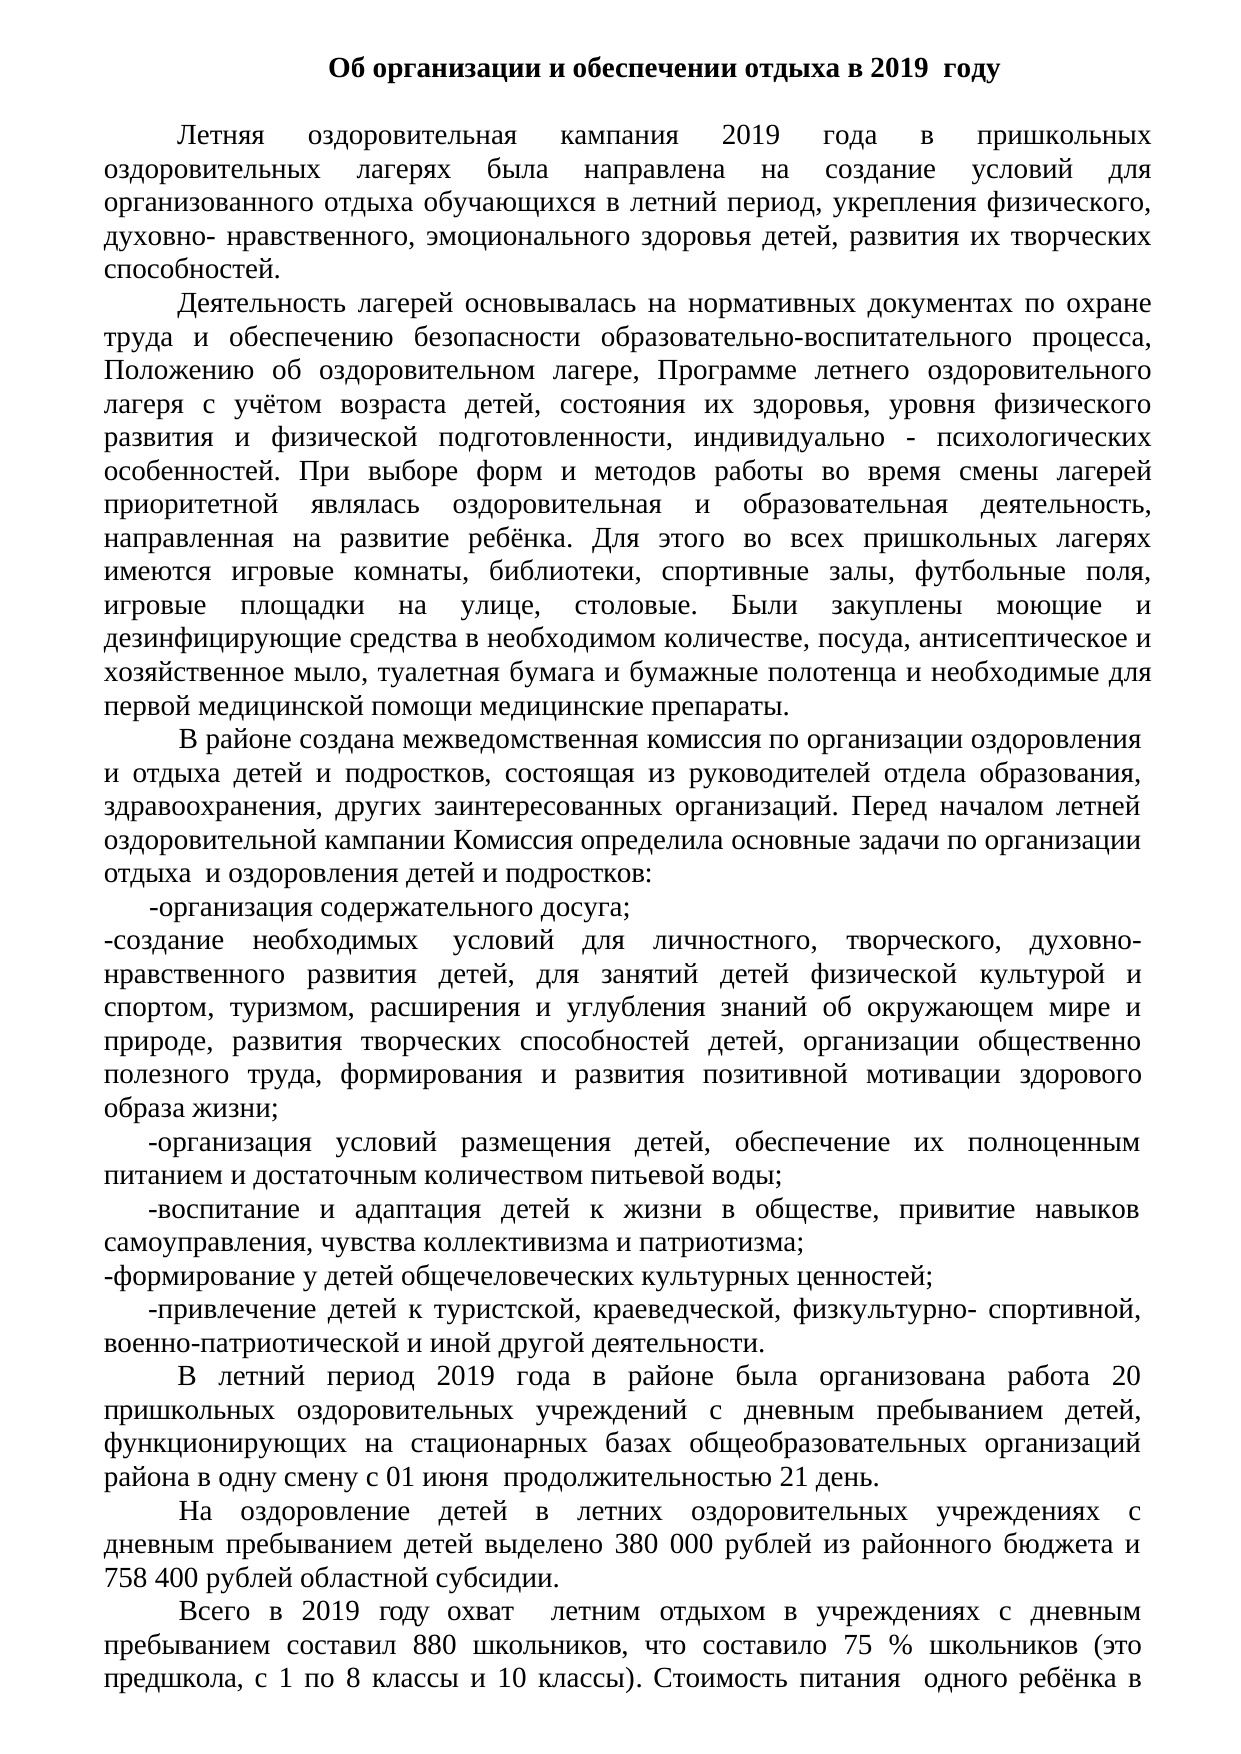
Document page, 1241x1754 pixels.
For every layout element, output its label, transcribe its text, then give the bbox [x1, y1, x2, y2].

text В районе создана межведомственная комиссия по организации оздоровления и отдыха детей и подростков, состоящая из руководителей отдела образования, здравоохранения, других заинтересованных организаций. Перед началом летней оздоровительной кампании Комиссия определила основные задачи по организации отдыха и оздоровления детей и подростков: [103, 721, 1141, 889]
text В летний период 2019 года в районе была организована работа 20 пришкольных оздоровительных учреждений с дневным пребыванием детей, функционирующих на стационарных базах общеобразовательных организаций района в одну смену с 01 июня продолжительностью 21 день. [103, 1358, 1142, 1493]
text Деятельность лагерей основывалась на нормативных документах по охране труда и обеспечению безопасности образовательно-воспитательного процесса, Положению об оздоровительном лагере, Программе летнего оздоровительного лагеря с учётом возраста детей, состояния их здоровья, уровня физического развития и физической подготовленности, индивидуально - психологических особенностей. При выборе форм и методов работы во время смены лагерей приоритетной являлась оздоровительная и образовательная деятельность, направленная на развитие ребёнка. Для этого во всех пришкольных лагерях имеются игровые комнаты, библиотеки, спортивные залы, футбольные поля, игровые площадки на улице, столовые. Были закуплены моющие и дезинфицирующие средства в необходимом количестве, посуда, антисептическое и хозяйственное мыло, туалетная бумага и бумажные полотенца и необходимые для первой медицинской помощи медицинские препараты. [103, 285, 1152, 721]
text На оздоровление детей в летних оздоровительных учреждениях с дневным пребыванием детей выделено 380 000 рублей из районного бюджета и 758 400 рублей областной субсидии. [103, 1493, 1141, 1593]
text -формирование у детей общечеловеческих культурных ценностей; [103, 1258, 1163, 1291]
text -организация условий размещения детей, обеспечение их полноценным питанием и достаточным количеством питьевой воды; [103, 1124, 1142, 1191]
text Всего в 2019 году охват летним отдыхом в учреждениях с дневным пребыванием составил 880 школьников, что составило 75 % школьников (это предшкола, с 1 по 8 классы и 10 классы). Стоимость питания одного ребёнка в [103, 1593, 1142, 1694]
text -организация содержательного досуга; [149, 889, 1163, 922]
text Летняя оздоровительная кампания 2019 года в пришкольных оздоровительных лагерях была направлена на создание условий для организованного отдыха обучающихся в летний период, укрепления физического, духовно- нравственного, эмоционального здоровья детей, развития их творческих способностей. [103, 117, 1152, 285]
text -воспитание и адаптация детей к жизни в обществе, привитие навыков самоуправления, чувства коллективизма и патриотизма; [103, 1191, 1141, 1258]
text -привлечение детей к туристской, краеведческой, физкультурно- спортивной, военно-патриотической и иной другой деятельности. [103, 1291, 1142, 1358]
text -создание необходимых условий для личностного, творческого, духовно- нравственного развития детей, для занятий детей физической культурой и спортом, туризмом, расширения и углубления знаний об окружающем мире и природе, развития творческих способностей детей, организации общественно полезного труда, формирования и развития позитивной мотивации здорового образа жизни; [103, 922, 1142, 1124]
text Об организации и обеспечении отдыха в 2019 году [92, 50, 1163, 83]
